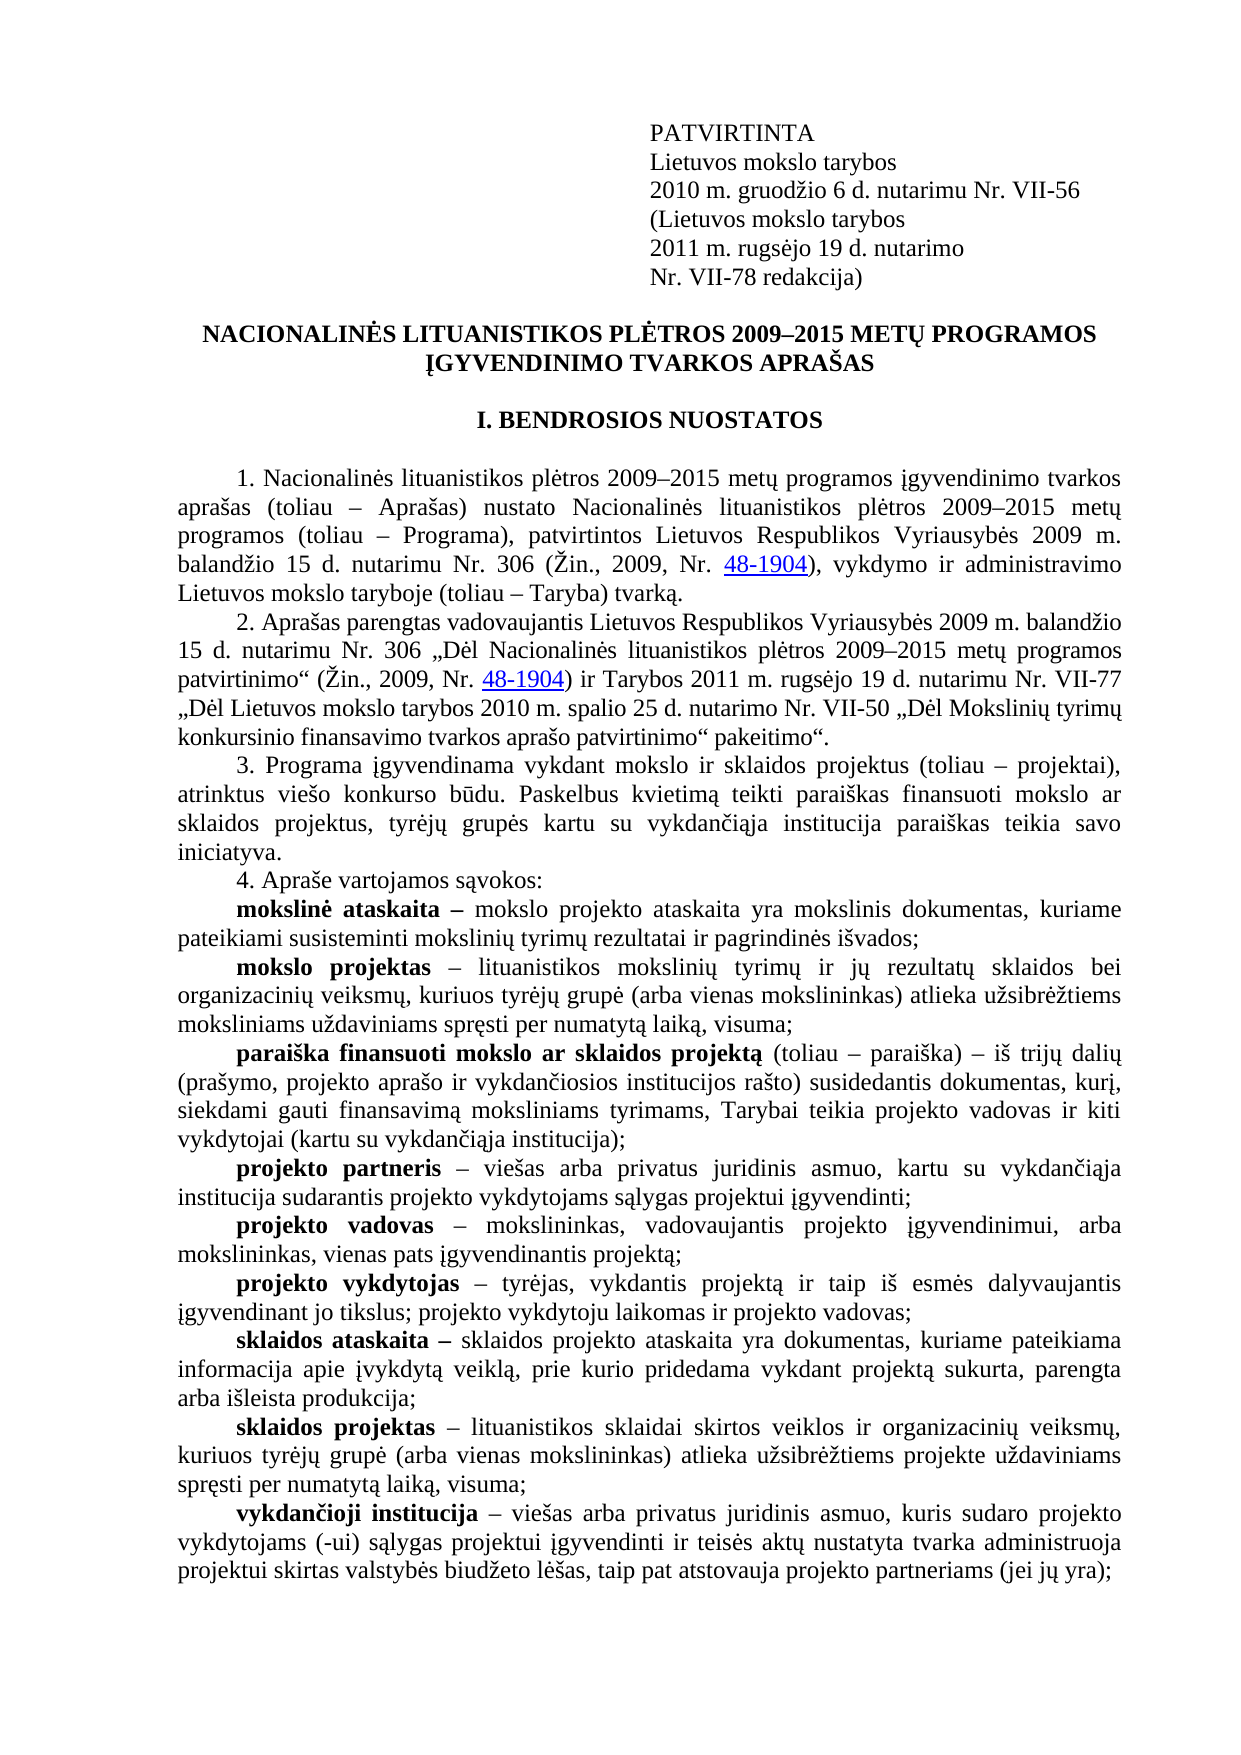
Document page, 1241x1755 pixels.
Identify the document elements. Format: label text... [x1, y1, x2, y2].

text sklaidos projektas – lituanistikos sklaidai skirtos veiklos ir organizacinių veiksmų, kuriuos tyrėjų grupė (arba vienas mokslininkas) atlieka užsibrėžtiems projekte uždaviniams spręsti per numatytą laiką, visuma; [177, 1412, 1122, 1498]
text 4. Apraše vartojamos sąvokos: [177, 866, 1122, 894]
text projekto vykdytojas – tyrėjas, vykdantis projektą ir taip iš esmės dalyvaujantis įgyvendinant jo tikslus; projekto vykdytoju laikomas ir projekto vadovas; [177, 1268, 1122, 1326]
text mokslo projektas – lituanistikos mokslinių tyrimų ir jų rezultatų sklaidos bei organizacinių veiksmų, kuriuos tyrėjų grupė (arba vienas mokslininkas) atlieka užsibrėžtiems moksliniams uždaviniams spręsti per numatytą laiką, visuma; [177, 952, 1122, 1038]
text I. BENDROSIOS NUOSTATOS [177, 406, 1122, 434]
text sklaidos ataskaita – sklaidos projekto ataskaita yra dokumentas, kuriame pateikiama informacija apie įvykdytą veiklą, prie kurio pridedama vykdant projektą sukurta, parengta arba išleista produkcija; [177, 1326, 1122, 1412]
text mokslinė ataskaita – mokslo projekto ataskaita yra mokslinis dokumentas, kuriame pateikiami susisteminti mokslinių tyrimų rezultatai ir pagrindinės išvados; [177, 894, 1122, 952]
text Nr. VII-78 redakcija) [649, 262, 1122, 291]
text vykdančioji institucija – viešas arba privatus juridinis asmuo, kuris sudaro projekto vykdytojams (-ui) sąlygas projektui įgyvendinti ir teisės aktų nustatyta tvarka administruoja projektui skirtas valstybės biudžeto lėšas, taip pat atstovauja projekto partneriams (jei jų yra); [177, 1498, 1122, 1584]
text 2011 m. rugsėjo 19 d. nutarimo [649, 233, 1122, 262]
text Lietuvos mokslo tarybos [649, 147, 1122, 176]
text projekto partneris – viešas arba privatus juridinis asmuo, kartu su vykdančiąja institucija sudarantis projekto vykdytojams sąlygas projektui įgyvendinti; [177, 1153, 1122, 1211]
text NACIONALINĖS LITUANISTIKOS PLĖTROS 2009–2015 METŲ PROGRAMOS ĮGYVENDINIMO TVARKOS APRAŠAS [177, 319, 1122, 377]
text 3. Programa įgyvendinama vykdant mokslo ir sklaidos projektus (toliau – projektai), atrinktus viešo konkurso būdu. Paskelbus kvietimą teikti paraiškas finansuoti mokslo ar sklaidos projektus, tyrėjų grupės kartu su vykdančiąja institucija paraiškas teikia savo iniciatyva. [177, 751, 1122, 866]
text paraiška finansuoti mokslo ar sklaidos projektą (toliau – paraiška) – iš trijų dalių (prašymo, projekto aprašo ir vykdančiosios institucijos rašto) susidedantis dokumentas, kurį, siekdami gauti finansavimą moksliniams tyrimams, Tarybai teikia projekto vadovas ir kiti vykdytojai (kartu su vykdančiąja institucija); [177, 1038, 1122, 1153]
text 2010 m. gruodžio 6 d. nutarimu Nr. VII-56 [649, 176, 1122, 204]
text 2. Aprašas parengtas vadovaujantis Lietuvos Respublikos Vyriausybės 2009 m. balandžio 15 d. nutarimu Nr. 306 „Dėl Nacionalinės lituanistikos plėtros 2009–2015 metų programos patvirtinimo“ (Žin., 2009, Nr. 48-1904) ir Tarybos 2011 m. rugsėjo 19 d. nutarimu Nr. VII-77 „Dėl Lietuvos mokslo tarybos 2010 m. spalio 25 d. nutarimo Nr. VII-50 „Dėl Mokslinių tyrimų konkursinio finansavimo tvarkos aprašo patvirtinimo“ pakeitimo“. [177, 607, 1122, 751]
text projekto vadovas – mokslininkas, vadovaujantis projekto įgyvendinimui, arba mokslininkas, vienas pats įgyvendinantis projektą; [177, 1211, 1122, 1268]
text 1. Nacionalinės lituanistikos plėtros 2009–2015 metų programos įgyvendinimo tvarkos aprašas (toliau – Aprašas) nustato Nacionalinės lituanistikos plėtros 2009–2015 metų programos (toliau – Programa), patvirtintos Lietuvos Respublikos Vyriausybės 2009 m. balandžio 15 d. nutarimu Nr. 306 (Žin., 2009, Nr. 48-1904), vykdymo ir administravimo Lietuvos mokslo taryboje (toliau – Taryba) tvarką. [177, 463, 1122, 607]
text (Lietuvos mokslo tarybos [649, 204, 1122, 233]
text Patvirtinta [649, 118, 1122, 147]
